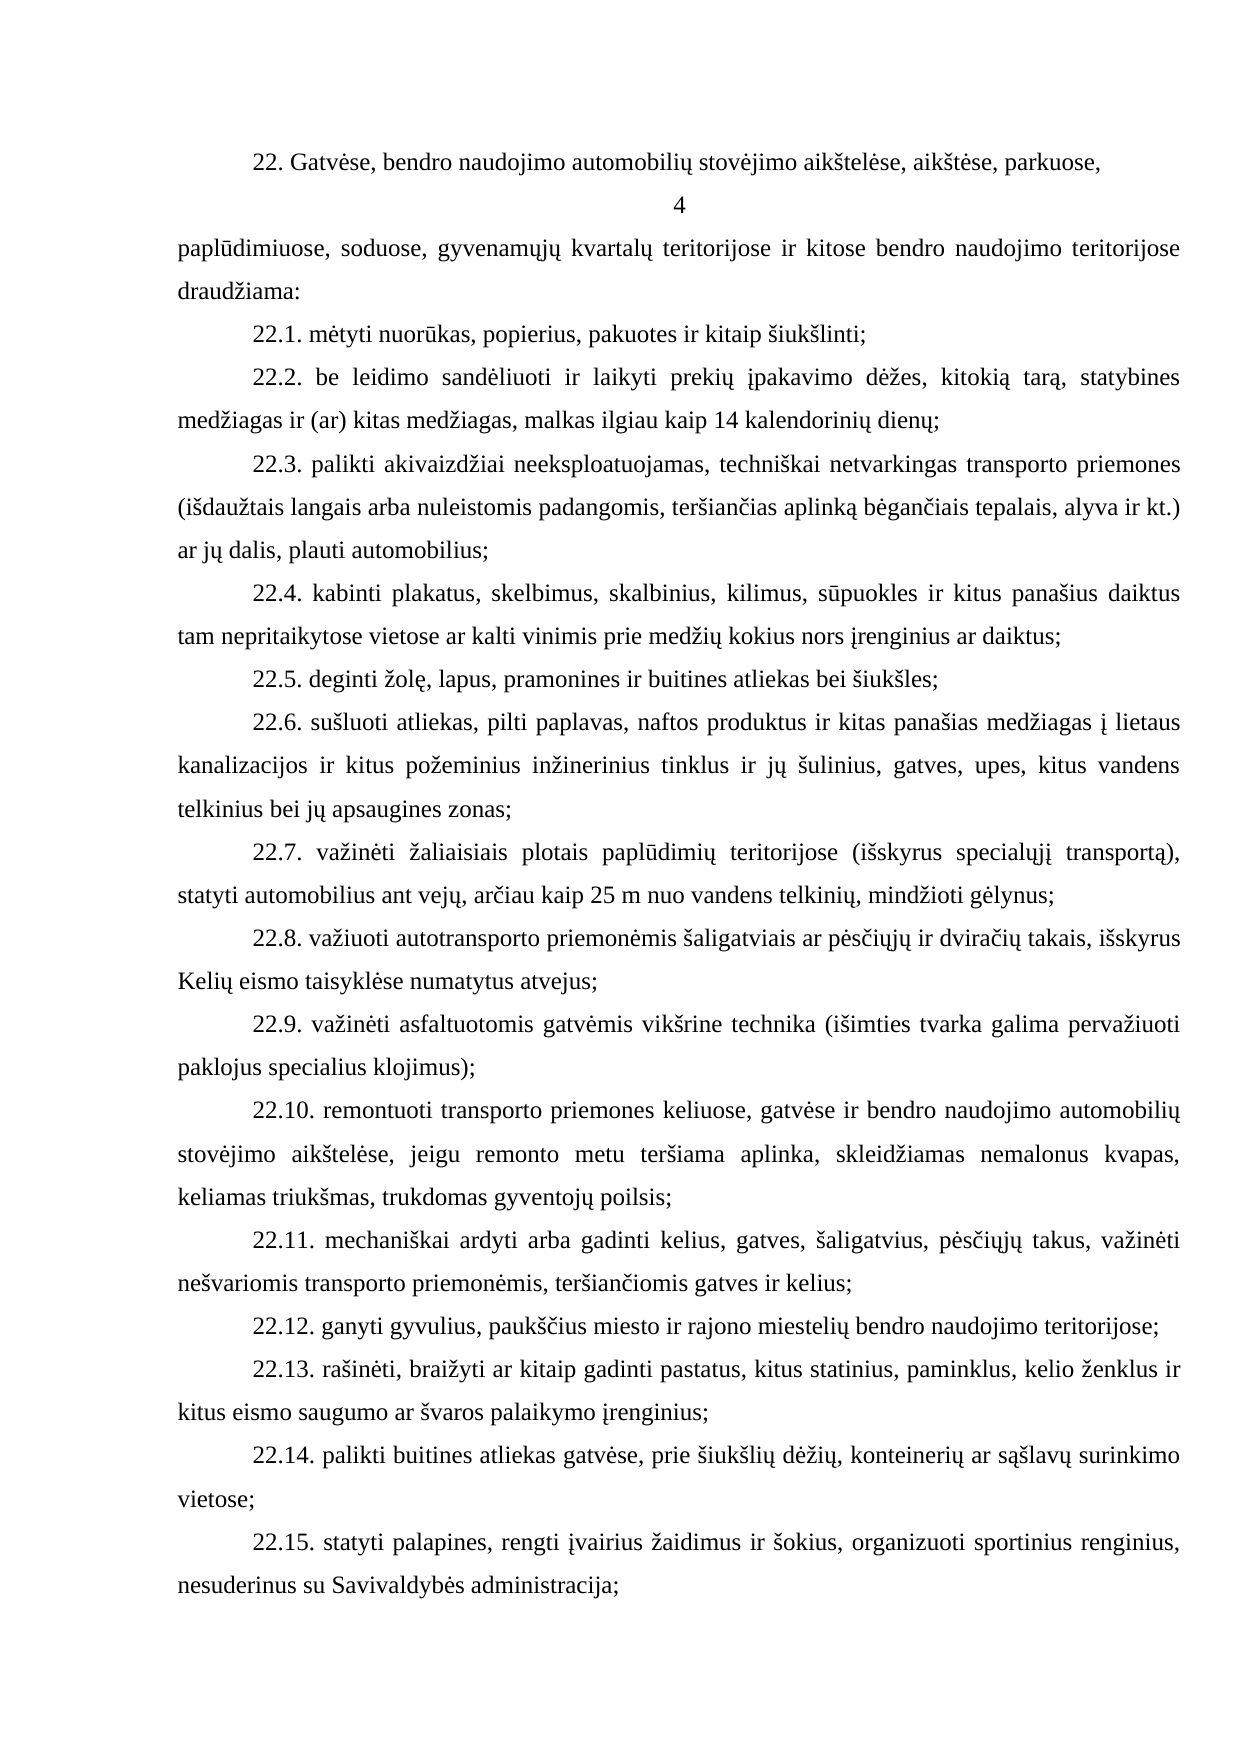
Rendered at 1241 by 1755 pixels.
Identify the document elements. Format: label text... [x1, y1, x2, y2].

text 22.6. sušluoti atliekas, pilti paplavas, naftos produktus ir kitas panašias medžiagas į lietaus kanalizacijos ir kitus požeminius inžinerinius tinklus ir jų šulinius, gatves, upes, kitus vandens telkinius bei jų apsaugines zonas; [177, 707, 1181, 822]
text 22.11. mechaniškai ardyti arba gadinti kelius, gatves, šaligatvius, pėsčiųjų takus, važinėti nešvariomis transporto priemonėmis, teršiančiomis gatves ir kelius; [177, 1225, 1181, 1297]
text 22.2. be leidimo sandėliuoti ir laikyti prekių įpakavimo dėžes, kitokią tarą, statybines medžiagas ir (ar) kitas medžiagas, malkas ilgiau kaip 14 kalendorinių dienų; [177, 362, 1181, 434]
text 22.13. rašinėti, braižyti ar kitaip gadinti pastatus, kitus statinius, paminklus, kelio ženklus ir kitus eismo saugumo ar švaros palaikymo įrenginius; [177, 1354, 1181, 1426]
text 22.7. važinėti žaliaisiais plotais paplūdimių teritorijose (išskyrus specialųjį transportą), statyti automobilius ant vejų, arčiau kaip 25 m nuo vandens telkinių, mindžioti gėlynus; [177, 837, 1181, 909]
text 22.4. kabinti plakatus, skelbimus, skalbinius, kilimus, sūpuokles ir kitus panašius daiktus tam nepritaikytose vietose ar kalti vinimis prie medžių kokius nors įrenginius ar daiktus; [177, 578, 1181, 650]
text 22. Gatvėse, bendro naudojimo automobilių stovėjimo aikštelėse, aikštėse, parkuose, [177, 147, 1181, 176]
text 22.14. palikti buitines atliekas gatvėse, prie šiukšlių dėžių, konteinerių ar sąšlavų surinkimo vietose; [177, 1441, 1181, 1512]
text 22.3. palikti akivaizdžiai neeksploatuojamas, techniškai netvarkingas transporto priemones (išdaužtais langais arba nuleistomis padangomis, teršiančias aplinką bėgančiais tepalais, alyva ir kt.) ar jų dalis, plauti automobilius; [177, 449, 1181, 564]
text 22.1. mėtyti nuorūkas, popierius, pakuotes ir kitaip šiukšlinti; [177, 319, 1181, 348]
text paplūdimiuose, soduose, gyvenamųjų kvartalų teritorijose ir kitose bendro naudojimo teritorijose draudžiama: [177, 233, 1181, 305]
text 22.10. remontuoti transporto priemones keliuose, gatvėse ir bendro naudojimo automobilių stovėjimo aikštelėse, jeigu remonto metu teršiama aplinka, skleidžiamas nemalonus kvapas, keliamas triukšmas, trukdomas gyventojų poilsis; [177, 1096, 1181, 1211]
text 22.12. ganyti gyvulius, paukščius miesto ir rajono miestelių bendro naudojimo teritorijose; [177, 1311, 1181, 1340]
text 22.8. važiuoti autotransporto priemonėmis šaligatviais ar pėsčiųjų ir dviračių takais, išskyrus Kelių eismo taisyklėse numatytus atvejus; [177, 923, 1181, 995]
text 22.5. deginti žolę, lapus, pramonines ir buitines atliekas bei šiukšles; [177, 664, 1181, 693]
text 4 [177, 190, 1181, 219]
text 22.15. statyti palapines, rengti įvairius žaidimus ir šokius, organizuoti sportinius renginius, nesuderinus su Savivaldybės administracija; [177, 1527, 1181, 1599]
text 22.9. važinėti asfaltuotomis gatvėmis vikšrine technika (išimties tvarka galima pervažiuoti paklojus specialius klojimus); [177, 1009, 1181, 1081]
